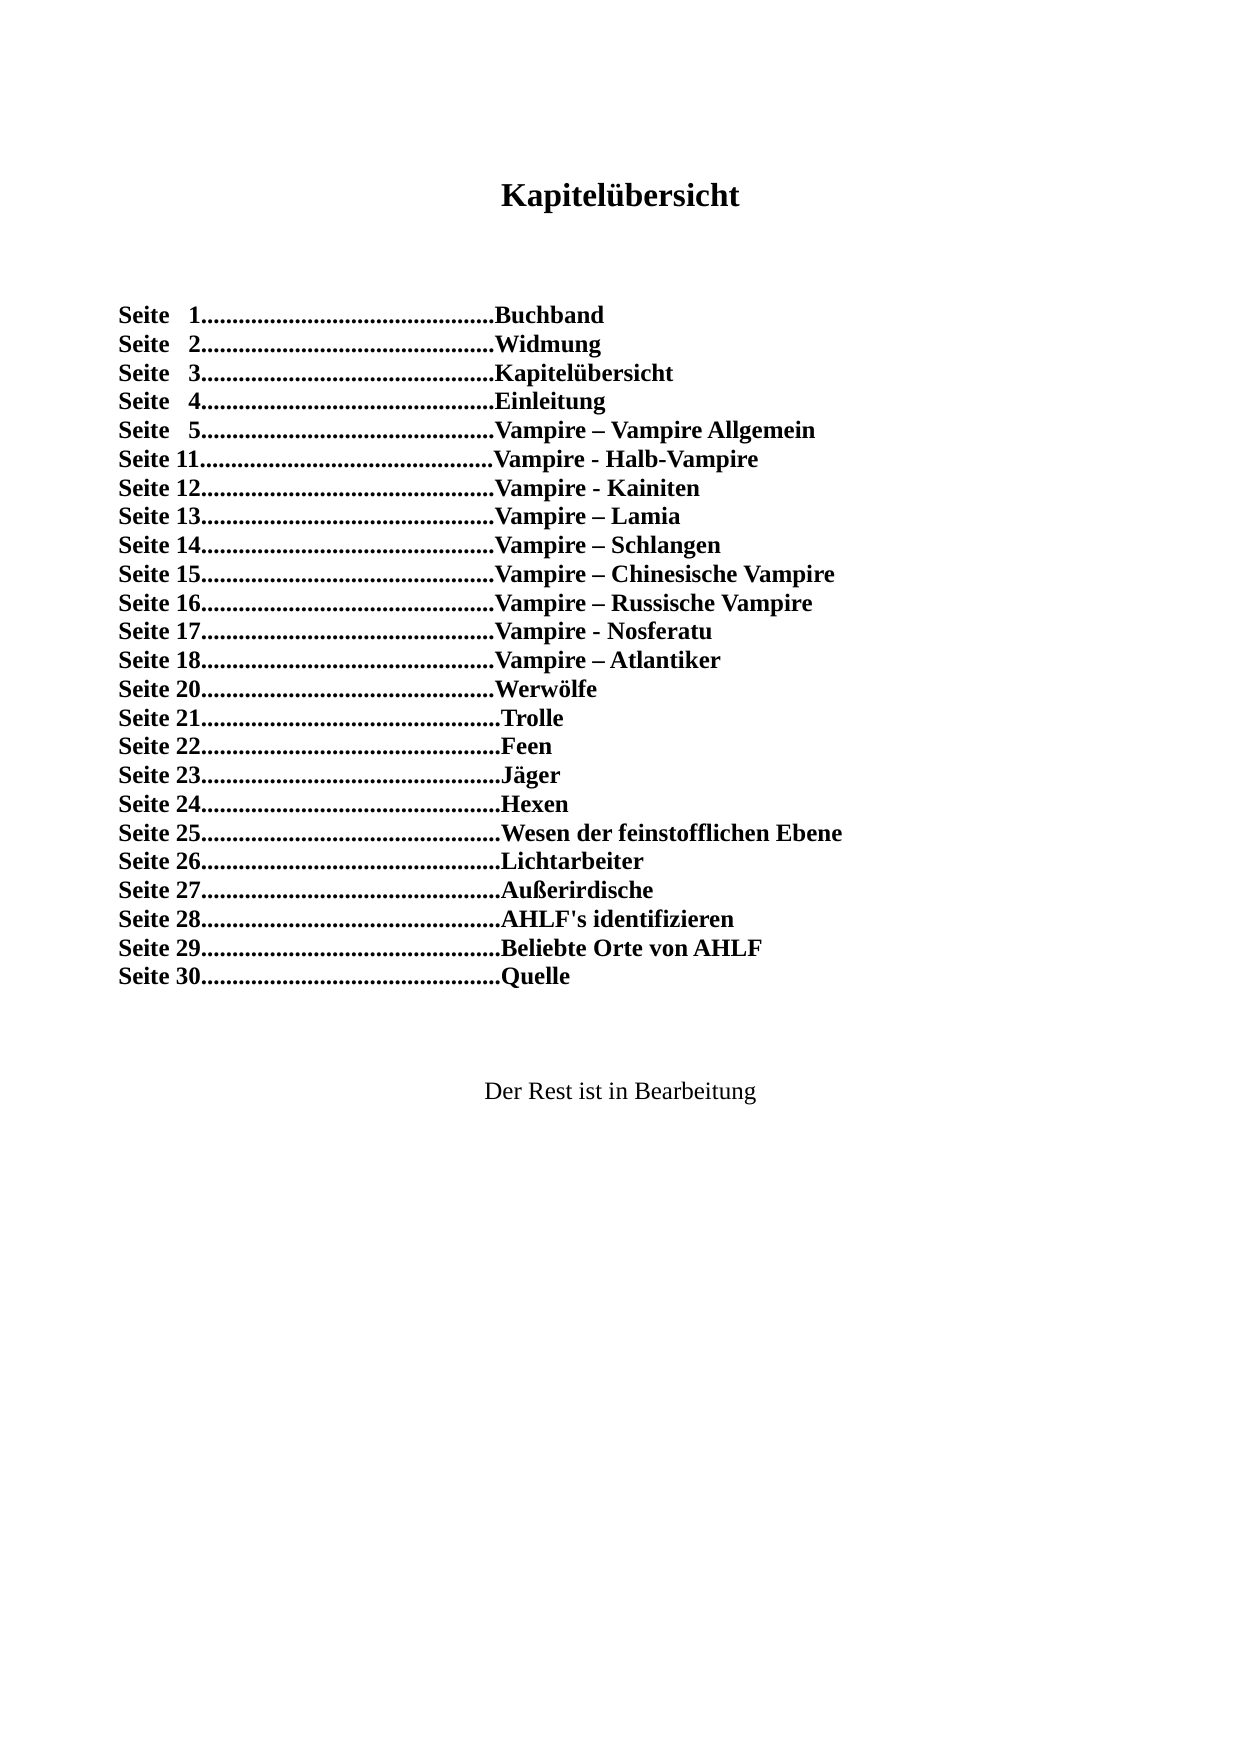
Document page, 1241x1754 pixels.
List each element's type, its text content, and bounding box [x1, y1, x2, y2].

text Seite 20...............................................Werwölfe [118, 674, 1122, 703]
text Seite 17...............................................Vampire - Nosferatu [118, 616, 1122, 645]
text Seite 21................................................Trolle [118, 703, 1122, 731]
text Seite 25................................................Wesen der feinstofflichen Ebene [118, 818, 1122, 846]
text Seite 28................................................AHLF's identifizieren [118, 904, 1122, 933]
text Seite 24................................................Hexen [118, 789, 1122, 818]
text Seite 18...............................................Vampire – Atlantiker [118, 645, 1122, 674]
text Seite 14...............................................Vampire – Schlangen [118, 530, 1122, 559]
text Seite 23................................................Jäger [118, 760, 1122, 789]
text Seite 4...............................................Einleitung [118, 386, 1122, 415]
text Seite 27................................................Außerirdische [118, 875, 1122, 904]
text Seite 12...............................................Vampire - Kainiten [118, 473, 1122, 501]
text Seite 3...............................................Kapitelübersicht [118, 358, 1122, 386]
text Seite 26................................................Lichtarbeiter [118, 846, 1122, 875]
text Seite 16...............................................Vampire – Russische Vampire [118, 588, 1122, 616]
text Seite 29................................................Beliebte Orte von AHLF [118, 933, 1122, 961]
text Seite 1...............................................Buchband [118, 300, 1122, 329]
text Seite 15...............................................Vampire – Chinesische Vampire [118, 559, 1122, 588]
text Kapitelübersicht [118, 176, 1122, 214]
text Seite 2...............................................Widmung [118, 329, 1122, 358]
text Seite 22................................................Feen [118, 731, 1122, 760]
text Seite 5...............................................Vampire – Vampire Allgemein [118, 415, 1122, 444]
text Der Rest ist in Bearbeitung [118, 1076, 1122, 1105]
text Seite 13...............................................Vampire – Lamia [118, 501, 1122, 530]
text Seite 30................................................Quelle [118, 961, 1122, 990]
text Seite 11...............................................Vampire - Halb-Vampire [118, 444, 1122, 473]
